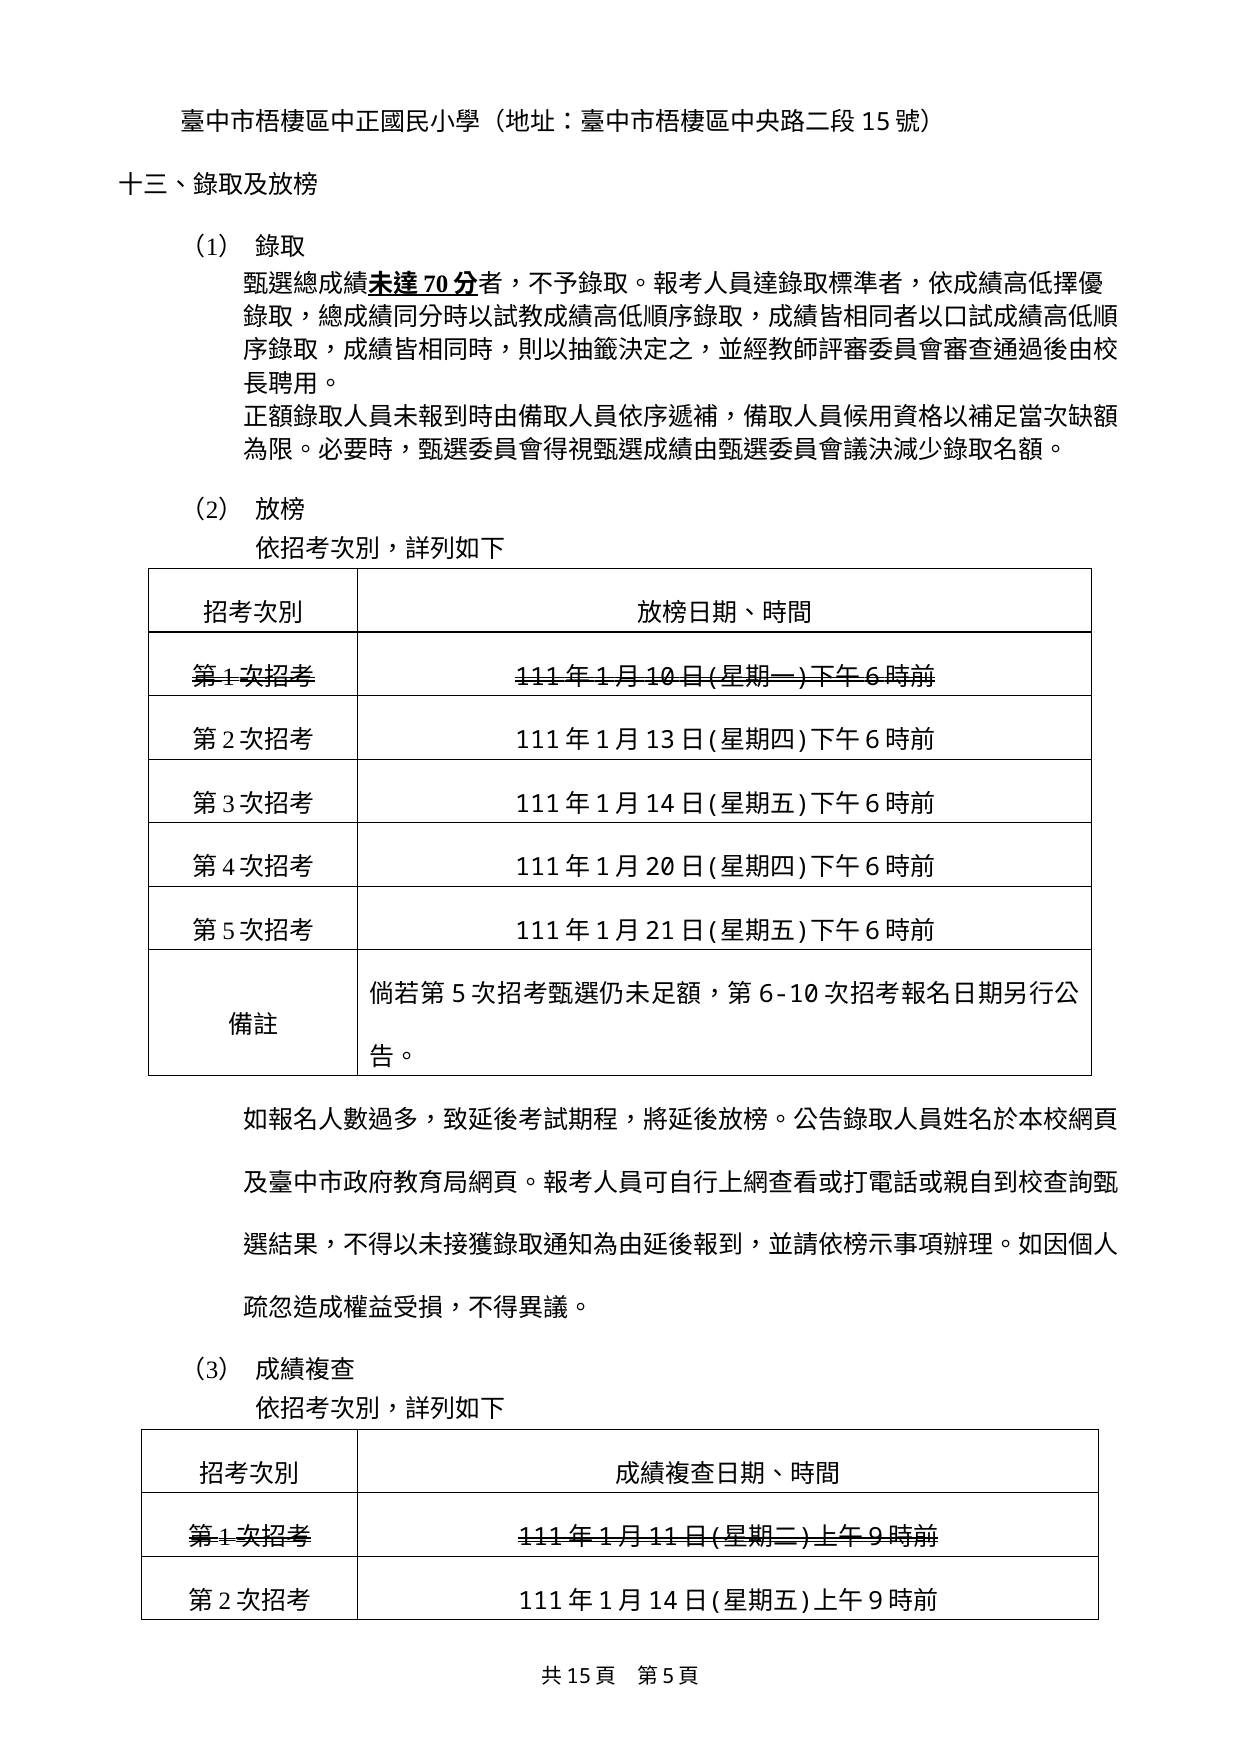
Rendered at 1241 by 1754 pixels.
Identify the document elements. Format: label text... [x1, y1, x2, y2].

text 依招考次別，詳列如下 [256, 528, 1122, 564]
table_cell 第2次招考 [149, 696, 357, 758]
table_cell 111年1月20日(星期四)下午6時前 [358, 823, 1091, 886]
list 錄取 [181, 203, 1122, 266]
table_header 放榜日期、時間 [358, 569, 1091, 631]
text 臺中市梧棲區中正國民小學（地址：臺中市梧棲區中央路二段15號） [181, 78, 1122, 141]
list 放榜 [181, 466, 1122, 528]
table_cell 倘若第5次招考甄選仍未足額，第6-10次招考報名日期另行公告。 [358, 950, 1091, 1075]
table_cell 111年1月14日(星期五)下午6時前 [358, 760, 1091, 822]
text 甄選總成績未達70分者，不予錄取。報考人員達錄取標準者，依成績高低擇優錄取，總成績同分時以試教成績高低順序錄取，成績皆相同者以口試成績高低順序錄取，成績皆相同時，則以抽籤決定之，並經教師評審委員會審查通過後由校長聘用。 [243, 266, 1122, 399]
text 十三、錄取及放榜 [118, 141, 1122, 203]
table_header 招考次別 [149, 569, 357, 631]
table_cell 備註 [149, 950, 357, 1075]
text 正額錄取人員未報到時由備取人員依序遞補，備取人員候用資格以補足當次缺額為限。必要時，甄選委員會得視甄選成績由甄選委員會議決減少錄取名額。 [243, 399, 1122, 466]
table_cell 111年1月14日(星期五)上午9時前 [358, 1557, 1098, 1619]
table_cell 111年1月13日(星期四)下午6時前 [358, 696, 1091, 758]
list 成績複查 [181, 1326, 1122, 1389]
table_cell 第1次招考 [142, 1493, 357, 1556]
text 依招考次別，詳列如下 [256, 1389, 1122, 1425]
table_cell 第1次招考 [149, 633, 357, 695]
table_header 招考次別 [142, 1430, 357, 1492]
table_cell 第4次招考 [149, 823, 357, 886]
table_cell 111年1月21日(星期五)下午6時前 [358, 887, 1091, 949]
table_cell 第2次招考 [142, 1557, 357, 1619]
text 如報名人數過多，致延後考試期程，將延後放榜。公告錄取人員姓名於本校網頁及臺中市政府教育局網頁。報考人員可自行上網查看或打電話或親自到校查詢甄選結果，不得以未接獲錄取通知為由延後報到，並請依榜示事項辦理。如因個人疏忽造成權益受損，不得異議。 [243, 1076, 1122, 1326]
table_header 成績複查日期、時間 [358, 1430, 1098, 1492]
table_cell 111年1月11日(星期二)上午9時前 [358, 1493, 1098, 1556]
table_cell 111年1月10日(星期一)下午6時前 [358, 633, 1091, 695]
table_cell 第5次招考 [149, 887, 357, 949]
table_cell 第3次招考 [149, 760, 357, 822]
